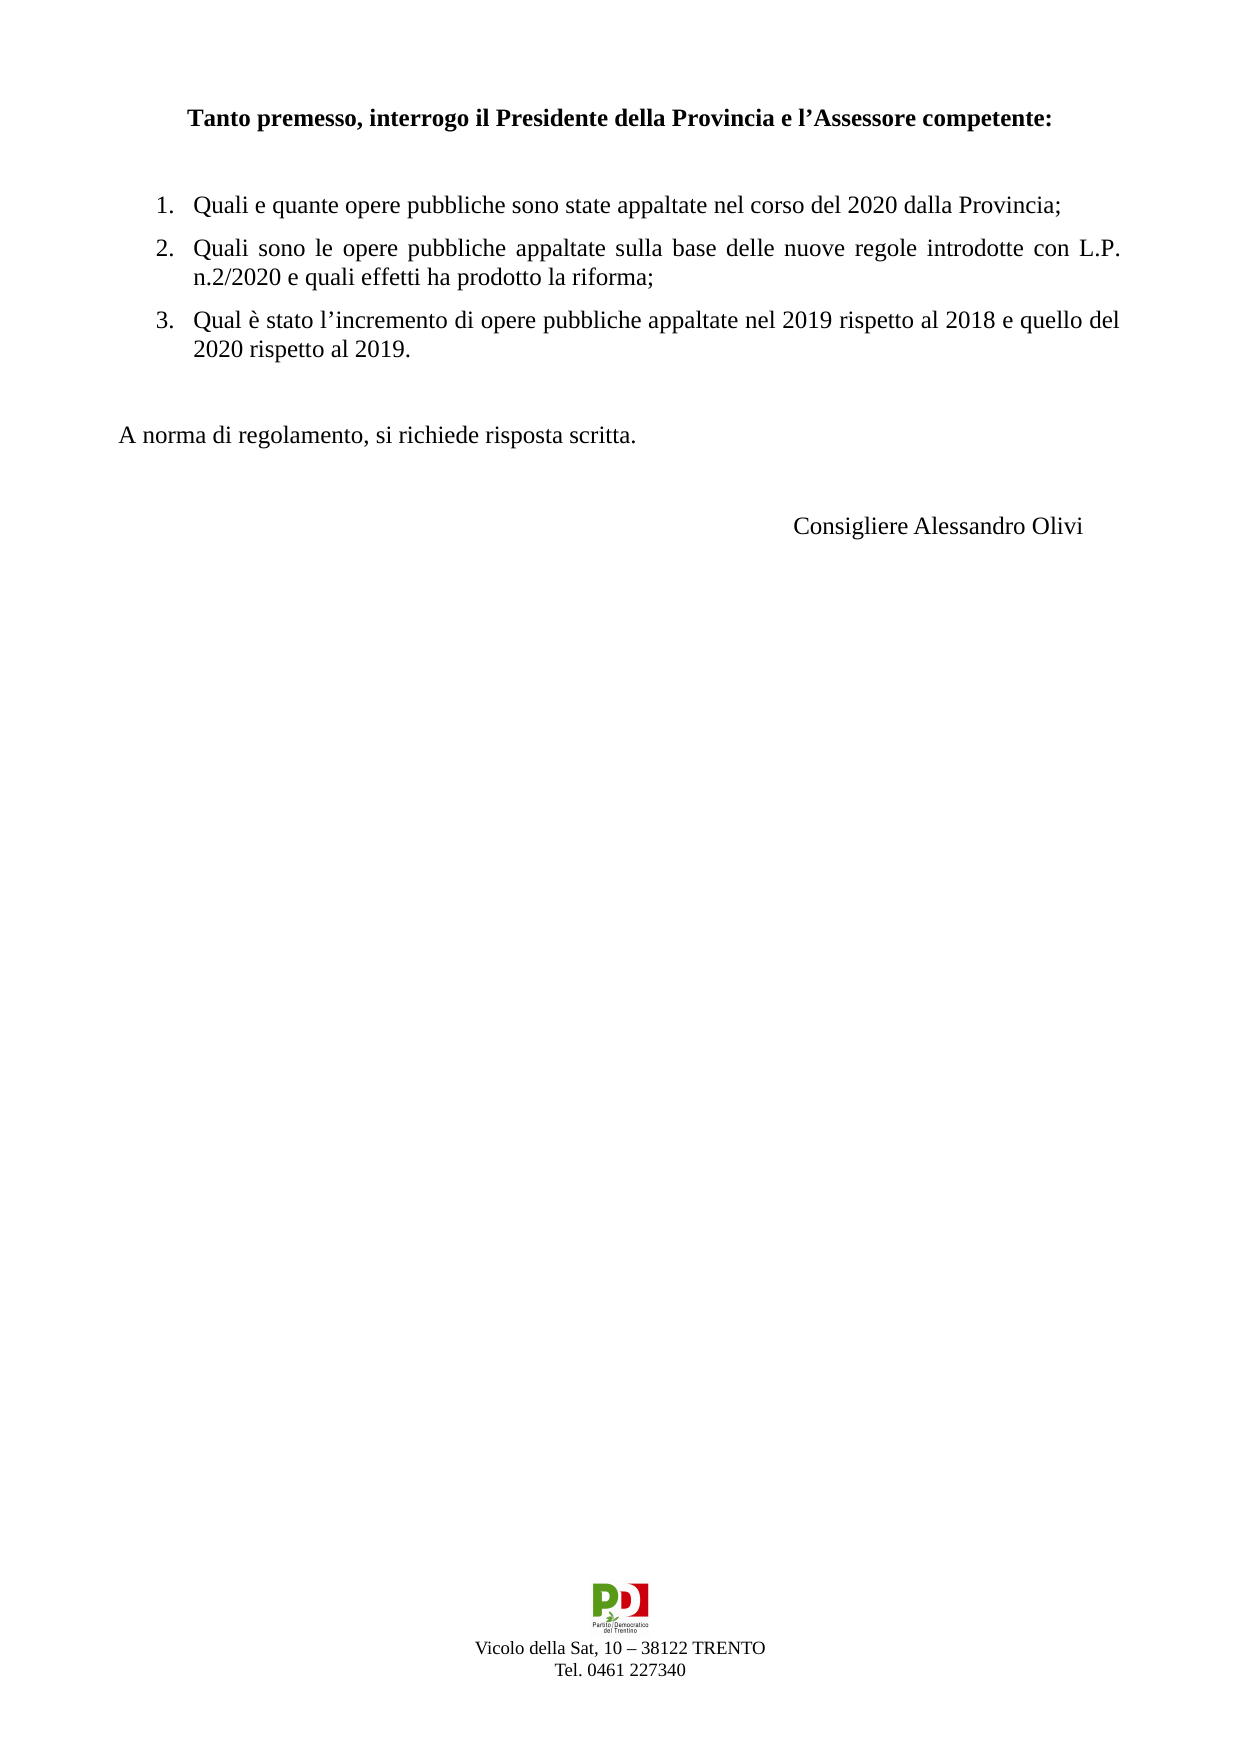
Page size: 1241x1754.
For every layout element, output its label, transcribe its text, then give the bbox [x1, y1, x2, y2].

text Consigliere Alessandro Olivi [118, 511, 1122, 540]
text A norma di regolamento, si richiede risposta scritta. [118, 421, 1122, 449]
list Quali e quante opere pubbliche sono state appaltate nel corso del 2020 dalla Provincia; [156, 190, 1122, 218]
text Tanto premesso, interrogo il Presidente della Provincia e l’Assessore competente: [118, 103, 1122, 132]
list Quali sono le opere pubbliche appaltate sulla base delle nuove regole introdotte con L.P. n.2/2020 e quali effetti ha prodotto la riforma; [156, 233, 1122, 291]
list Qual è stato l’incremento di opere pubbliche appaltate nel 2019 rispetto al 2018 e quello del 2020 rispetto al 2019. [156, 305, 1122, 363]
